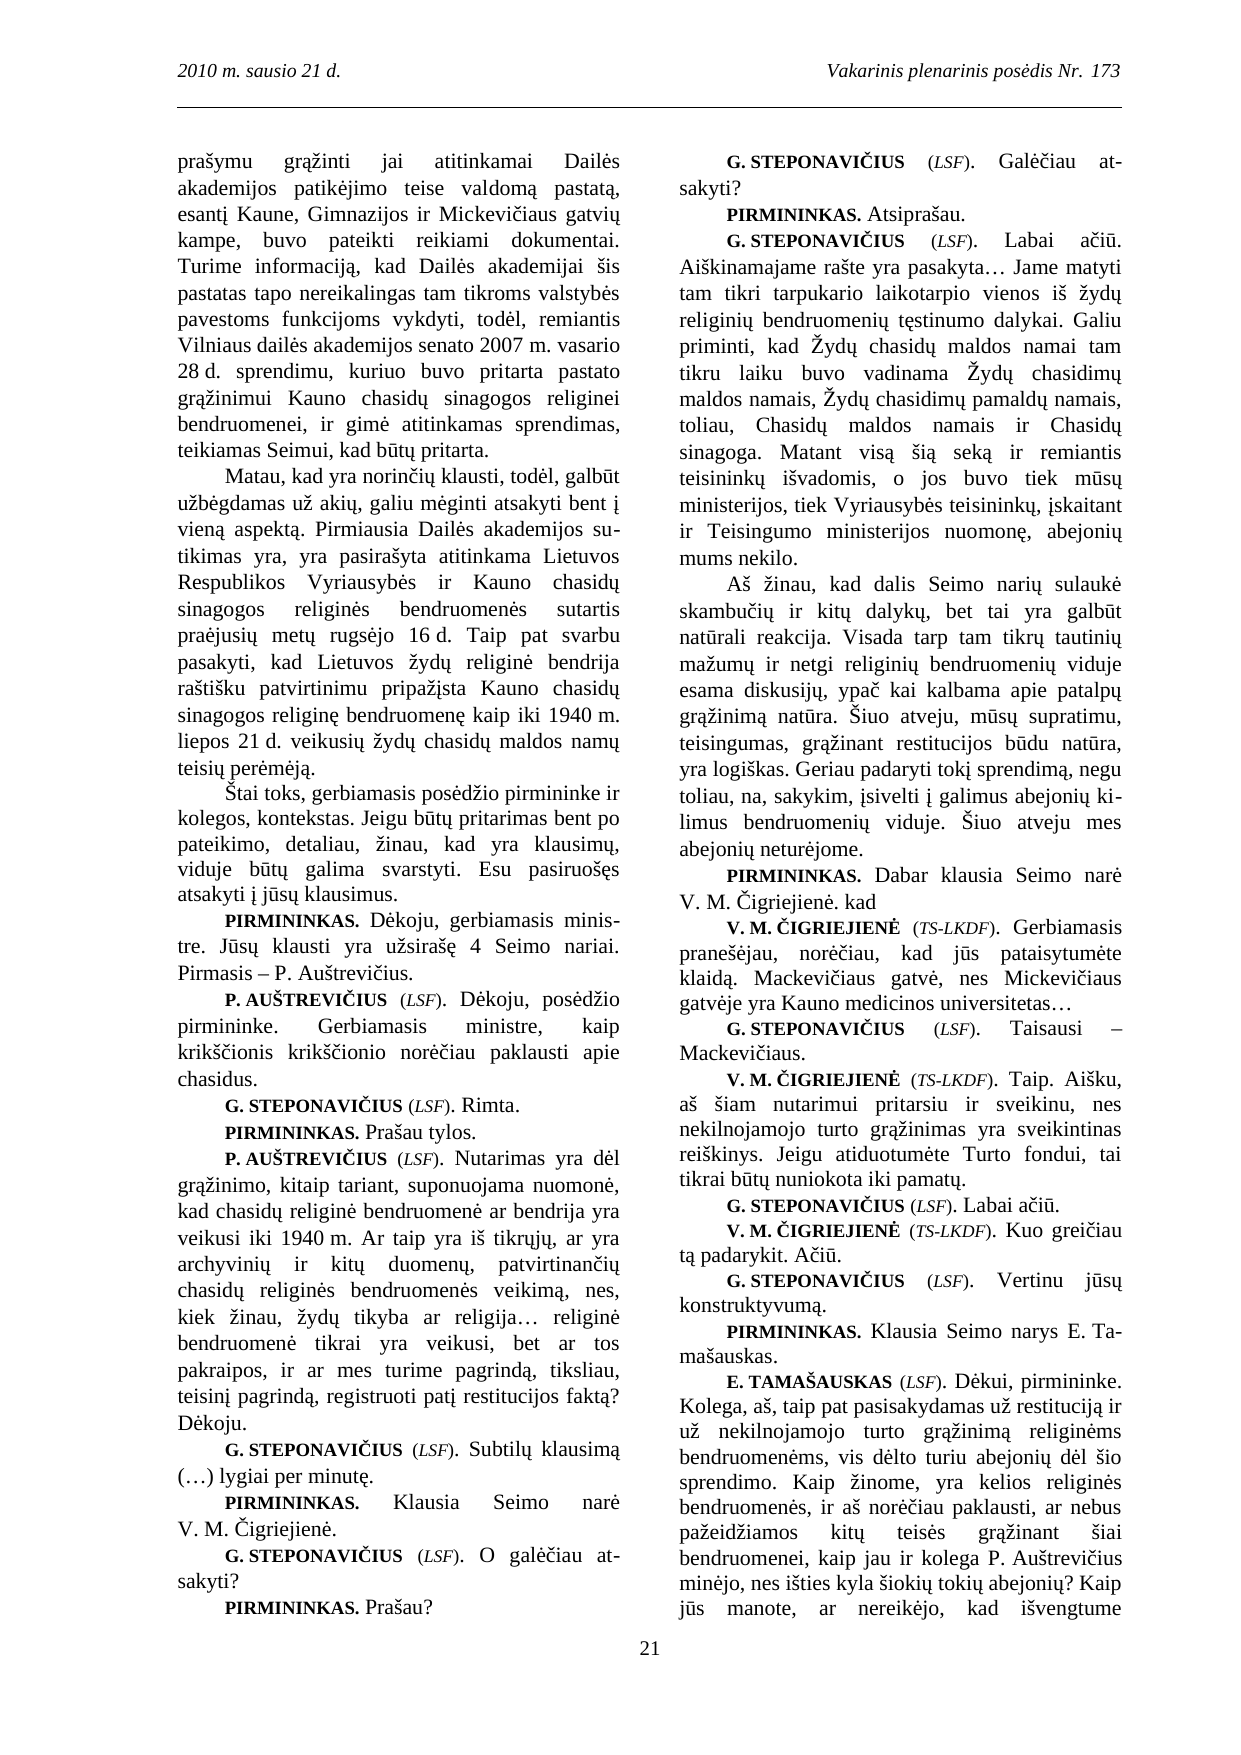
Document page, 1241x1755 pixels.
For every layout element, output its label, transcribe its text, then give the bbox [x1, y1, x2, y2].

text P. AUŠTREVIČIUS (LSF). Nutarimas yra dėl grąžinimo, kitaip tariant, suponuojama nuomonė, kad chasidų religinė bendruomenė ar bendrija yra veikusi iki 1940 m. Ar taip yra iš tikrųjų, ar yra archyvinių ir kitų duomenų, patvirtinančių chasidų re­liginės bendruomenės veikimą, nes, kiek žinau, žydų tikyba ar religija… religinė bendruomenė ti­krai yra veikusi, bet ar tos pakraipos, ir ar mes tu­rime pagrindą, tiksliau, teisinį pagrindą, registruoti patį restitucijos faktą? Dėkoju. [177, 1144, 620, 1435]
text PIRMININKAS. Klausia Seimo narys E. Ta­mašauskas. [679, 1318, 1122, 1368]
text G. STEPONAVIČIUS (LSF). Subtilų klausimą (…) lygiai per minutę. [177, 1435, 620, 1488]
text PIRMININKAS. Prašau? [177, 1594, 620, 1620]
text E. TAMAŠAUSKAS (LSF). Dėkui, pirmininke. Kolega, aš, taip pat pasisakydamas už restituciją ir už nekilnojamojo turto grąžinimą religinėms bendruomenėms, vis dėlto turiu abejonių dėl šio spren­dimo. Kaip žinome, yra kelios religinės bendruomenės, ir aš norėčiau paklausti, ar nebus pažeidžiamos kitų teisės grąžinant šiai bendruomenei, kaip jau ir kolega P. Auštrevičius minėjo, nes išties kyla šiokių tokių abejonių? Kaip jūs manote, ar nereikėjo, kad išvengtume [679, 1368, 1122, 1620]
text PIRMININKAS. Dėkoju, gerbiamasis minis­tre. Jūsų klausti yra užsirašę 4 Seimo nariai. Pirmasis – P. Auštrevičius. [177, 906, 620, 986]
text G. STEPONAVIČIUS (LSF). Labai ačiū. [679, 1192, 1122, 1217]
text Matau, kad yra norinčių klausti, todėl, galbūt užbėgdamas už akių, galiu mėginti atsakyti bent į vieną aspektą. Pirmiausia Dailės akademijos su­tikimas yra, yra pasirašyta atitinkama Lietuvos Re­spublikos Vyriausybės ir Kauno chasidų sinagogos religinės bendruomenės sutartis praėjusių metų rugsėjo 16 d. Taip pat svarbu pasakyti, kad Lietuvos žydų religinė bendrija raštišku patvirtinimu pripažįsta Kauno chasidų sinagogos religinę bendruomenę kaip iki 1940 m. liepos 21 d. veikusių žydų chasidų maldos namų teisių perėmėją. [177, 463, 620, 780]
text G. STEPONAVIČIUS (LSF). Labai ačiū. Aiškinamajame rašte yra pasakyta… Jame matyti tam tikri tarpukario laikotarpio vienos iš žydų religinių bendruomenių tęstinumo dalykai. Galiu priminti, kad Žydų chasidų maldos namai tam tikru laiku buvo vadinama Žydų chasidimų maldos namais, Žydų chasidimų pamaldų namais, toliau, Chasidų maldos namais ir Chasidų sinagoga. Matant visą šią seką ir remiantis teisininkų išvadomis, o jos bu­vo tiek mūsų ministerijos, tiek Vyriausybės tei­sininkų, įskaitant ir Teisingumo ministerijos nuo­monę, abejonių mums nekilo. [679, 226, 1122, 570]
text V. M. ČIGRIEJIENĖ (TS-LKDF). Taip. Aišku, aš šiam nutarimui pritarsiu ir sveikinu, nes nekilnojamojo turto grąžinimas yra sveikintinas reiškinys. Jeigu atiduotumėte Turto fondui, tai tikrai bū­tų nuniokota iki pamatų. [679, 1066, 1122, 1192]
text G. STEPONAVIČIUS (LSF). Vertinu jūsų kons­truktyvumą. [679, 1267, 1122, 1318]
text PIRMININKAS. Klausia Seimo narė V. M. Či­­griejienė. [177, 1488, 620, 1541]
text V. M. ČIGRIEJIENĖ (TS-LKDF). Kuo greičiau tą padarykit. Ačiū. [679, 1217, 1122, 1267]
text PIRMININKAS. Dabar klausia Seimo narė V. M. Čigriejienė. kad [679, 861, 1122, 914]
text Štai toks, gerbiamasis posėdžio pirmininke ir kolegos, kontekstas. Jeigu būtų pritarimas bent po pateikimo, detaliau, žinau, kad yra klausimų, viduje būtų galima svarstyti. Esu pasiruošęs atsakyti į jūsų klausimus. [177, 780, 620, 906]
text prašymu grąžinti jai atitinkamai Dailės akademijos patikėjimo teise val­domą pastatą, esantį Kaune, Gimnazijos ir Mic­kevi­čiaus gatvių kampe, buvo pateikti reikiami dokumentai. Turime informaciją, kad Dailės akademijai šis pastatas tapo nereikalingas tam tikroms valstybės pavestoms funkcijoms vykdyti, to­dėl, remiantis Vilniaus dailės akademijos senato 2007 m. vasario 28 d. sprendimu, kuriuo buvo pri­tarta pastato grąžinimui Kauno chasidų sinagogos religinei bendruomenei, ir gimė atitinkamas spren­dimas, teikiamas Seimui, kad būtų pritarta. [177, 148, 620, 463]
text V. M. ČIGRIEJIENĖ (TS-LKDF). Gerbiamasis pranešėjau, norėčiau, kad jūs pataisytumėte klaidą. Mackevičiaus gatvė, nes Mickevičiaus gatvėje yra Kauno medicinos universitetas… [679, 914, 1122, 1015]
text PIRMININKAS. Atsiprašau. [679, 200, 1122, 226]
text PIRMININKAS. Prašau tylos. [177, 1118, 620, 1144]
text G. STEPONAVIČIUS (LSF). O galėčiau at­sakyti? [177, 1541, 620, 1594]
text P. AUŠTREVIČIUS (LSF). Dėkoju, posėdžio pir­mininke. Gerbiamasis ministre, kaip krikščionis krikščionio norėčiau paklausti apie chasidus. [177, 986, 620, 1091]
text G. STEPONAVIČIUS (LSF). Rimta. [177, 1091, 620, 1118]
text G. STEPONAVIČIUS (LSF). Galėčiau at­­sakyti? [679, 148, 1122, 200]
text Aš žinau, kad dalis Seimo narių sulaukė skambučių ir kitų dalykų, bet tai yra galbūt natūrali reakcija. Visada tarp tam tikrų tautinių mažumų ir netgi religinių bendruomenių viduje esama diskusijų, ypač kai kalbama apie patalpų grąži­nimą natūra. Šiuo atveju, mūsų supratimu, tei­singumas, grąžinant restitucijos būdu natūra, yra logiškas. Geriau padaryti tokį sprendimą, negu toliau, na, sakykim, įsivelti į galimus abejonių ki­limus bendruomenių viduje. Šiuo atveju mes abejonių neturėjome. [679, 570, 1122, 861]
text G. STEPONAVIČIUS (LSF). Taisausi – Mackevičiaus. [679, 1015, 1122, 1066]
